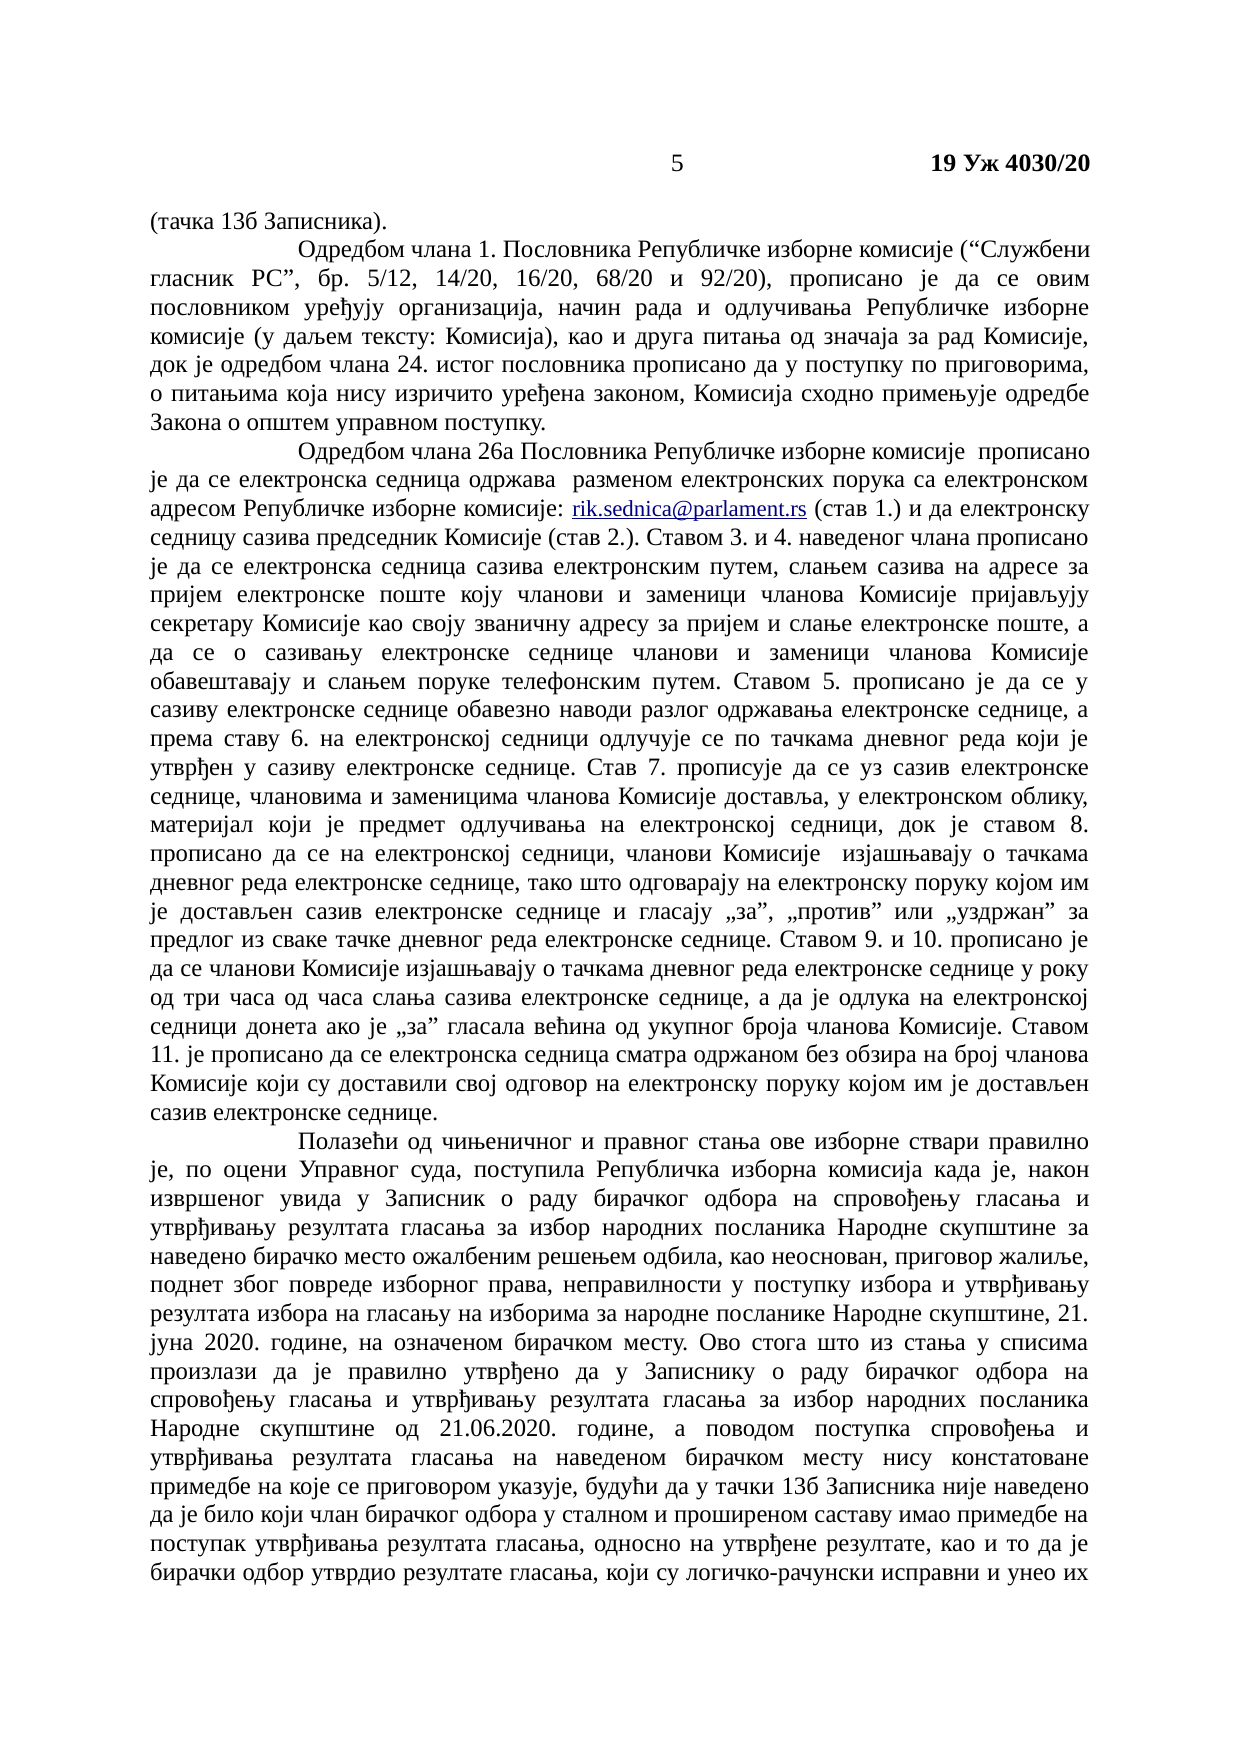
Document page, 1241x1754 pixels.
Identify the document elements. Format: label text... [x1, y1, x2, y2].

text (тачка 13б Записника). [150, 206, 1090, 234]
text Полазећи од чињеничног и правног стања ове изборне ствари правилно је, по оцени Управног суда, поступила Републичка изборна комисија када је, након извршеног увида у Записник о раду бирачког одбора на спровођењу гласања и утврђивању резултата гласања за избор народних посланика Народне скупштине за наведено бирачко место ожалбеним решењем одбила, као неоснован, приговор жалиље, поднет због повреде изборног права, неправилности у поступку избора и утврђивању резултата избора на гласању на изборима за народне посланике Народне скупштине, 21. јуна 2020. године, на означеном бирачком месту. Ово стога што из стања у списима произлази да је правилно утврђено да у Записнику о раду бирачког одбора на спровођењу гласања и утврђивању резултата гласања за избор народних посланика Народне скупштине од 21.06.2020. године, а поводом поступка спровођења и утврђивања резултата гласања на наведеном бирачком месту нису констатоване примедбе на које се приговором указује, будући да у тачки 13б Записника није наведено да је било који члан бирачког одбора у сталном и проширеном саставу имао примедбе на поступак утврђивања резултата гласања, односно на утврђене резултате, као и то да је бирачки одбор утврдио резултате гласања, који су логичко-рачунски исправни и унео их [150, 1126, 1090, 1586]
text Одредбом члана 1. Пословника Републичке изборне комисије (“Службени гласник РС”, бр. 5/12, 14/20, 16/20, 68/20 и 92/20), прописано је да се овим пословником уређују организација, начин рада и одлучивања Републичке изборне комисије (у даљем тексту: Комисија), као и друга питања од значаја за рад Комисије, док је одредбом члана 24. истог пословника прописано да у поступку по приговорима, о питањима која нису изричито уређена законом, Комисија сходно примењује одредбе Закона о општем управном поступку. [150, 234, 1090, 436]
text Одредбом члана 26а Пословника Републичке изборне комисије прописано је да се електронска седница одржава разменом електронских порука са електронском адресом Републичке изборне комисије: rik.sednica@parlament.rs (став 1.) и да електронску седницу сазива председник Комисије (став 2.). Ставом 3. и 4. наведеног члана прописано је да се електронска седница сазива електронским путем, слањем сазива на адресе за пријем електронске поште коју чланови и заменици чланова Комисије пријављују секретару Комисије као своју званичну адресу за пријем и слање електронске поште, а да се о сазивању електронске седнице чланови и заменици чланова Комисије обавештавају и слањем поруке телефонским путем. Ставом 5. прописано је да се у сазиву електронске седнице обавезно наводи разлог одржавања електронске седнице, а према ставу 6. на електронској седници одлучује се по тачкама дневног реда који је утврђен у сазиву електронске седнице. Став 7. прописује да се уз сазив електронске седнице, члановима и заменицима чланова Комисије доставља, у електронском облику, материјал који је предмет одлучивања на електронској седници, док је ставом 8. прописано да се на електронској седници, чланови Комисије изјашњавају о тачкама дневног реда електронске седнице, тако што одговарају на електронску поруку којом им је достављен сазив електронске седнице и гласају „за”, „против” или „уздржан” за предлог из сваке тачке дневног реда електронске седнице. Ставом 9. и 10. прописано је да се чланови Комисије изјашњавају о тачкама дневног реда електронске седнице у року од три часа од часа слања сазива електронске седнице, а да је одлука на електронској седници донета ако је „за” гласала већина од укупног броја чланова Комисије. Ставом 11. је прописано да се електронска седница сматра одржаном без обзира на број чланова Комисије који су доставили свој одговор на електронску поруку којом им је достављен сазив електронске седнице. [150, 436, 1090, 1126]
